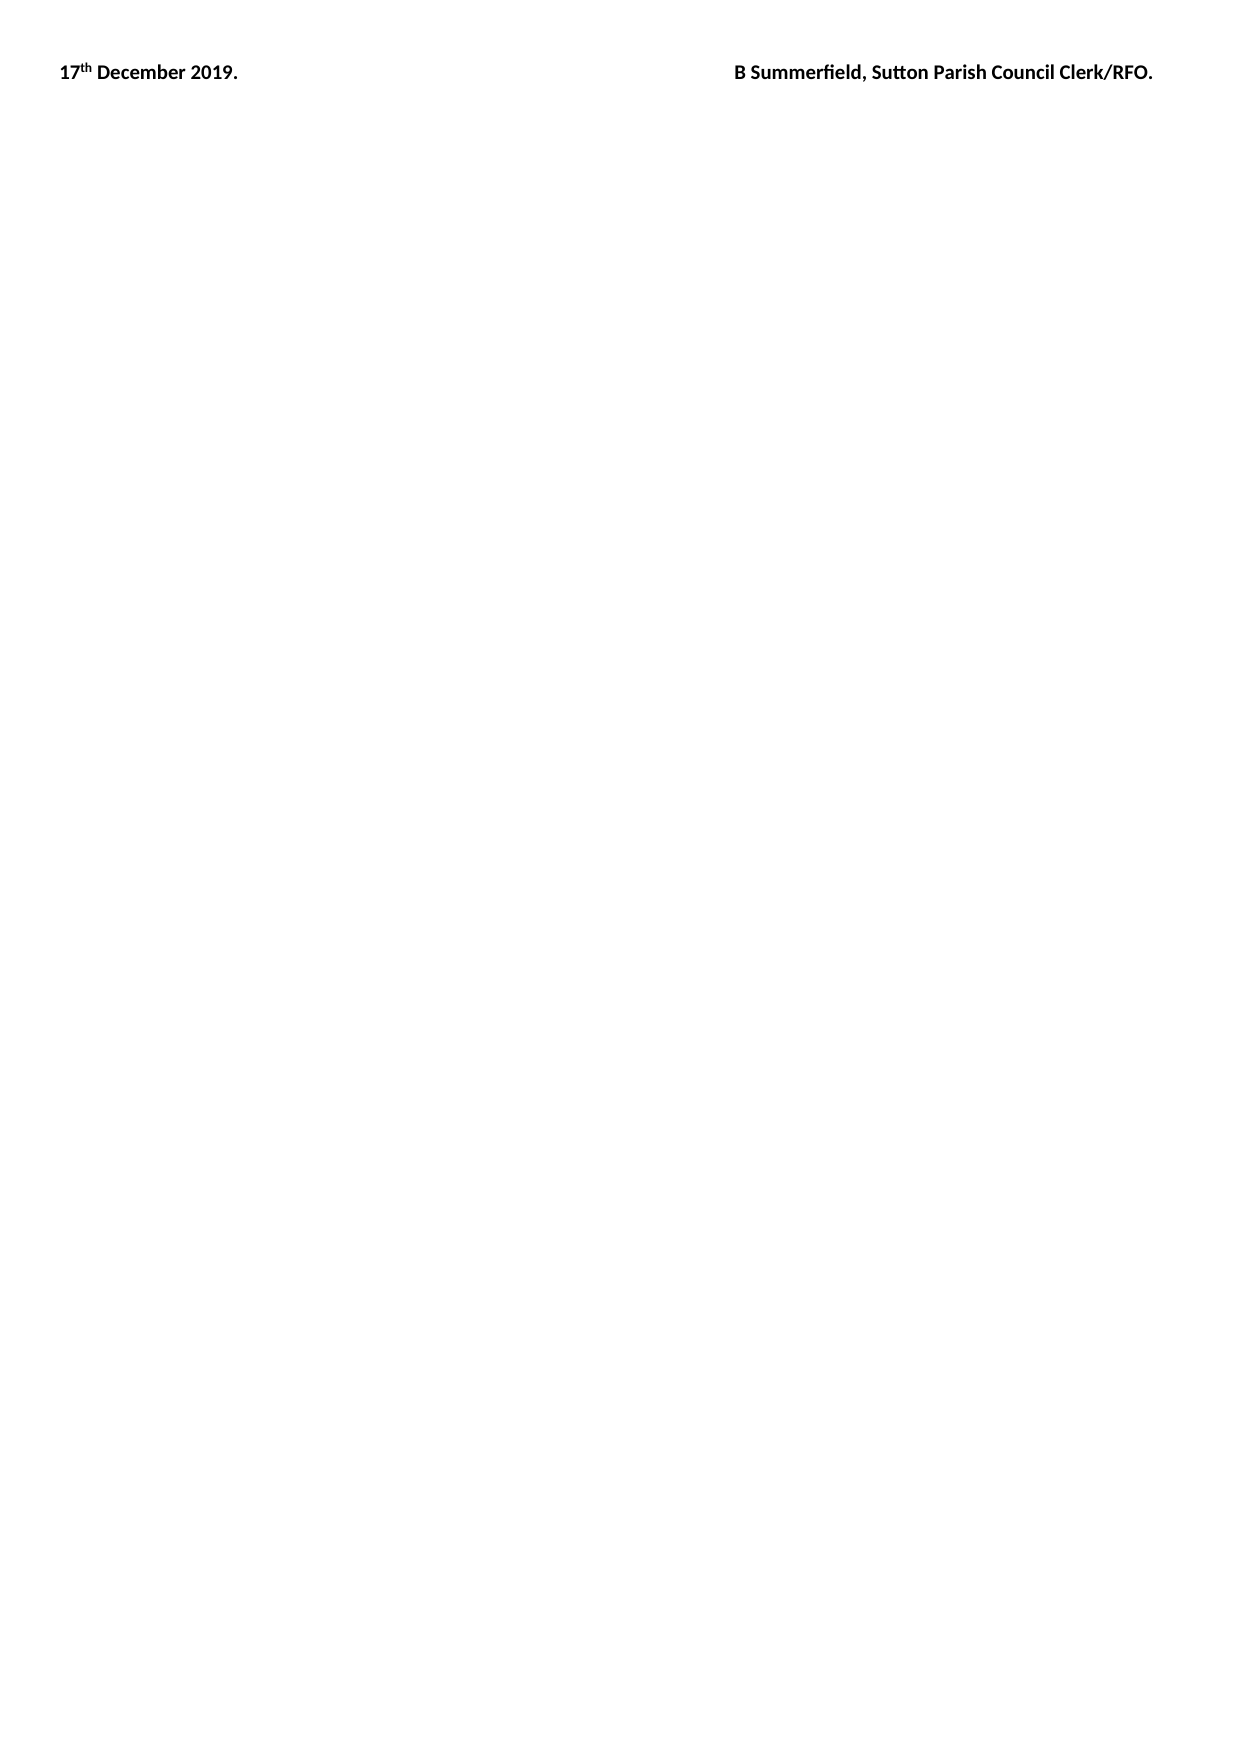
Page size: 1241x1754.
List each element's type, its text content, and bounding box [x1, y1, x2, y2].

text 17th December 2019. B Summerfield, Sutton Parish Council Clerk/RFO. [59, 59, 1181, 84]
